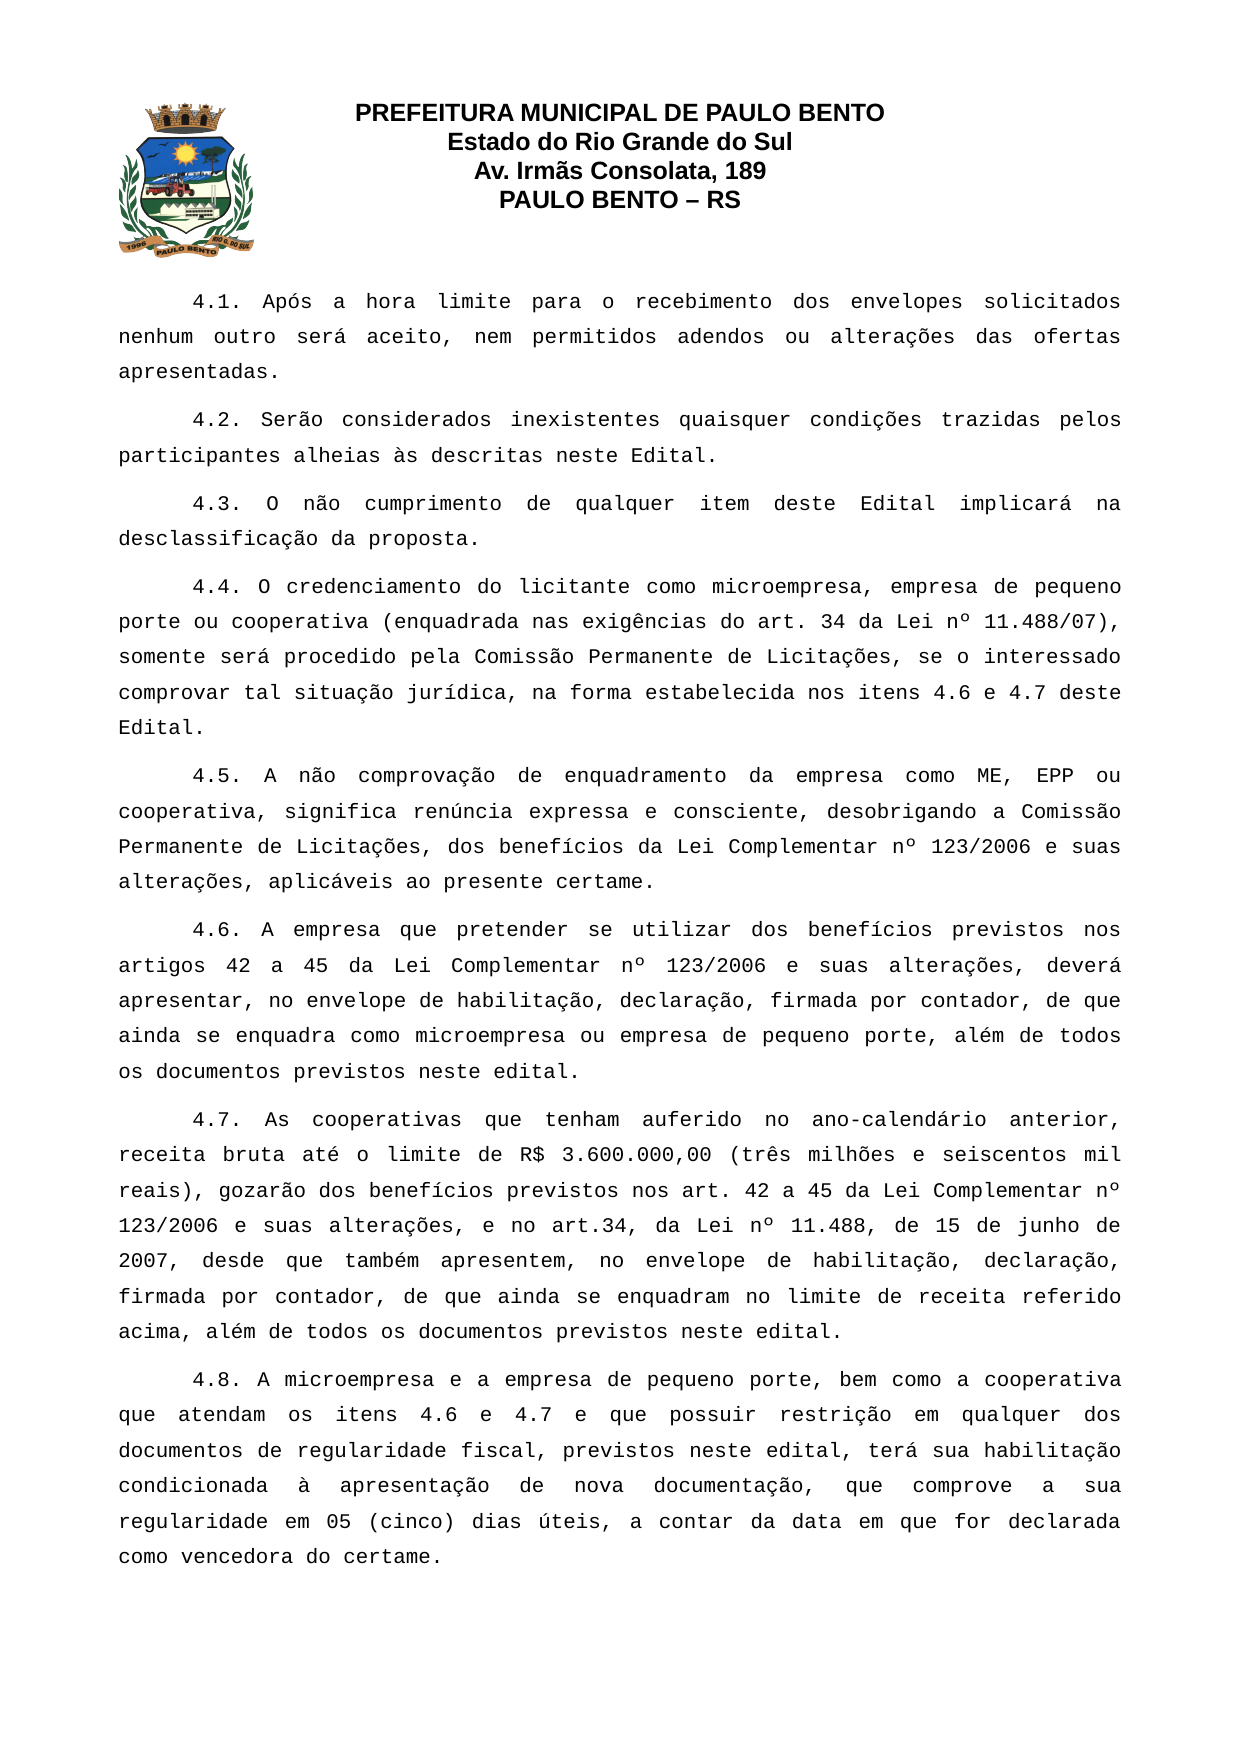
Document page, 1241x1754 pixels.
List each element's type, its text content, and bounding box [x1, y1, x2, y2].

text 4.8. A microempresa e a empresa de pequeno porte, bem como a cooperativa que atendam os itens 4.6 e 4.7 e que possuir restrição em qualquer dos documentos de regularidade fiscal, previstos neste edital, terá sua habilitação condicionada à apresentação de nova documentação, que comprove a sua regularidade em 05 (cinco) dias úteis, a contar da data em que for declarada como vencedora do certame. [118, 1369, 1122, 1570]
text 4.6. A empresa que pretender se utilizar dos benefícios previstos nos artigos 42 a 45 da Lei Complementar nº 123/2006 e suas alterações, deverá apresentar, no envelope de habilitação, declaração, firmada por contador, de que ainda se enquadra como microempresa ou empresa de pequeno porte, além de todos os documentos previstos neste edital. [118, 919, 1122, 1084]
text 4.2. Serão considerados inexistentes quaisquer condições trazidas pelos participantes alheias às descritas neste Edital. [118, 409, 1122, 468]
text 4.4. O credenciamento do licitante como microempresa, empresa de pequeno porte ou cooperativa (enquadrada nas exigências do art. 34 da Lei nº 11.488/07), somente será procedido pela Comissão Permanente de Licitações, se o interessado comprovar tal situação jurídica, na forma estabelecida nos itens 4.6 e 4.7 deste Edital. [118, 576, 1122, 741]
text 4.3. O não cumprimento de qualquer item deste Edital implicará na desclassificação da proposta. [118, 492, 1122, 552]
text 4.1. Após a hora limite para o recebimento dos envelopes solicitados nenhum outro será aceito, nem permitidos adendos ou alterações das ofertas apresentadas. [118, 291, 1122, 385]
text 4.5. A não comprovação de enquadramento da empresa como ME, EPP ou cooperativa, significa renúncia expressa e consciente, desobrigando a Comissão Permanente de Licitações, dos benefícios da Lei Complementar nº 123/2006 e suas alterações, aplicáveis ao presente certame. [118, 765, 1122, 895]
text 4.7. As cooperativas que tenham auferido no ano-calendário anterior, receita bruta até o limite de R$ 3.600.000,00 (três milhões e seiscentos mil reais), gozarão dos benefícios previstos nos art. 42 a 45 da Lei Complementar nº 123/2006 e suas alterações, e no art.34, da Lei nº 11.488, de 15 de junho de 2007, desde que também apresentem, no envelope de habilitação, declaração, firmada por contador, de que ainda se enquadram no limite de receita referido acima, além de todos os documentos previstos neste edital. [118, 1109, 1122, 1345]
